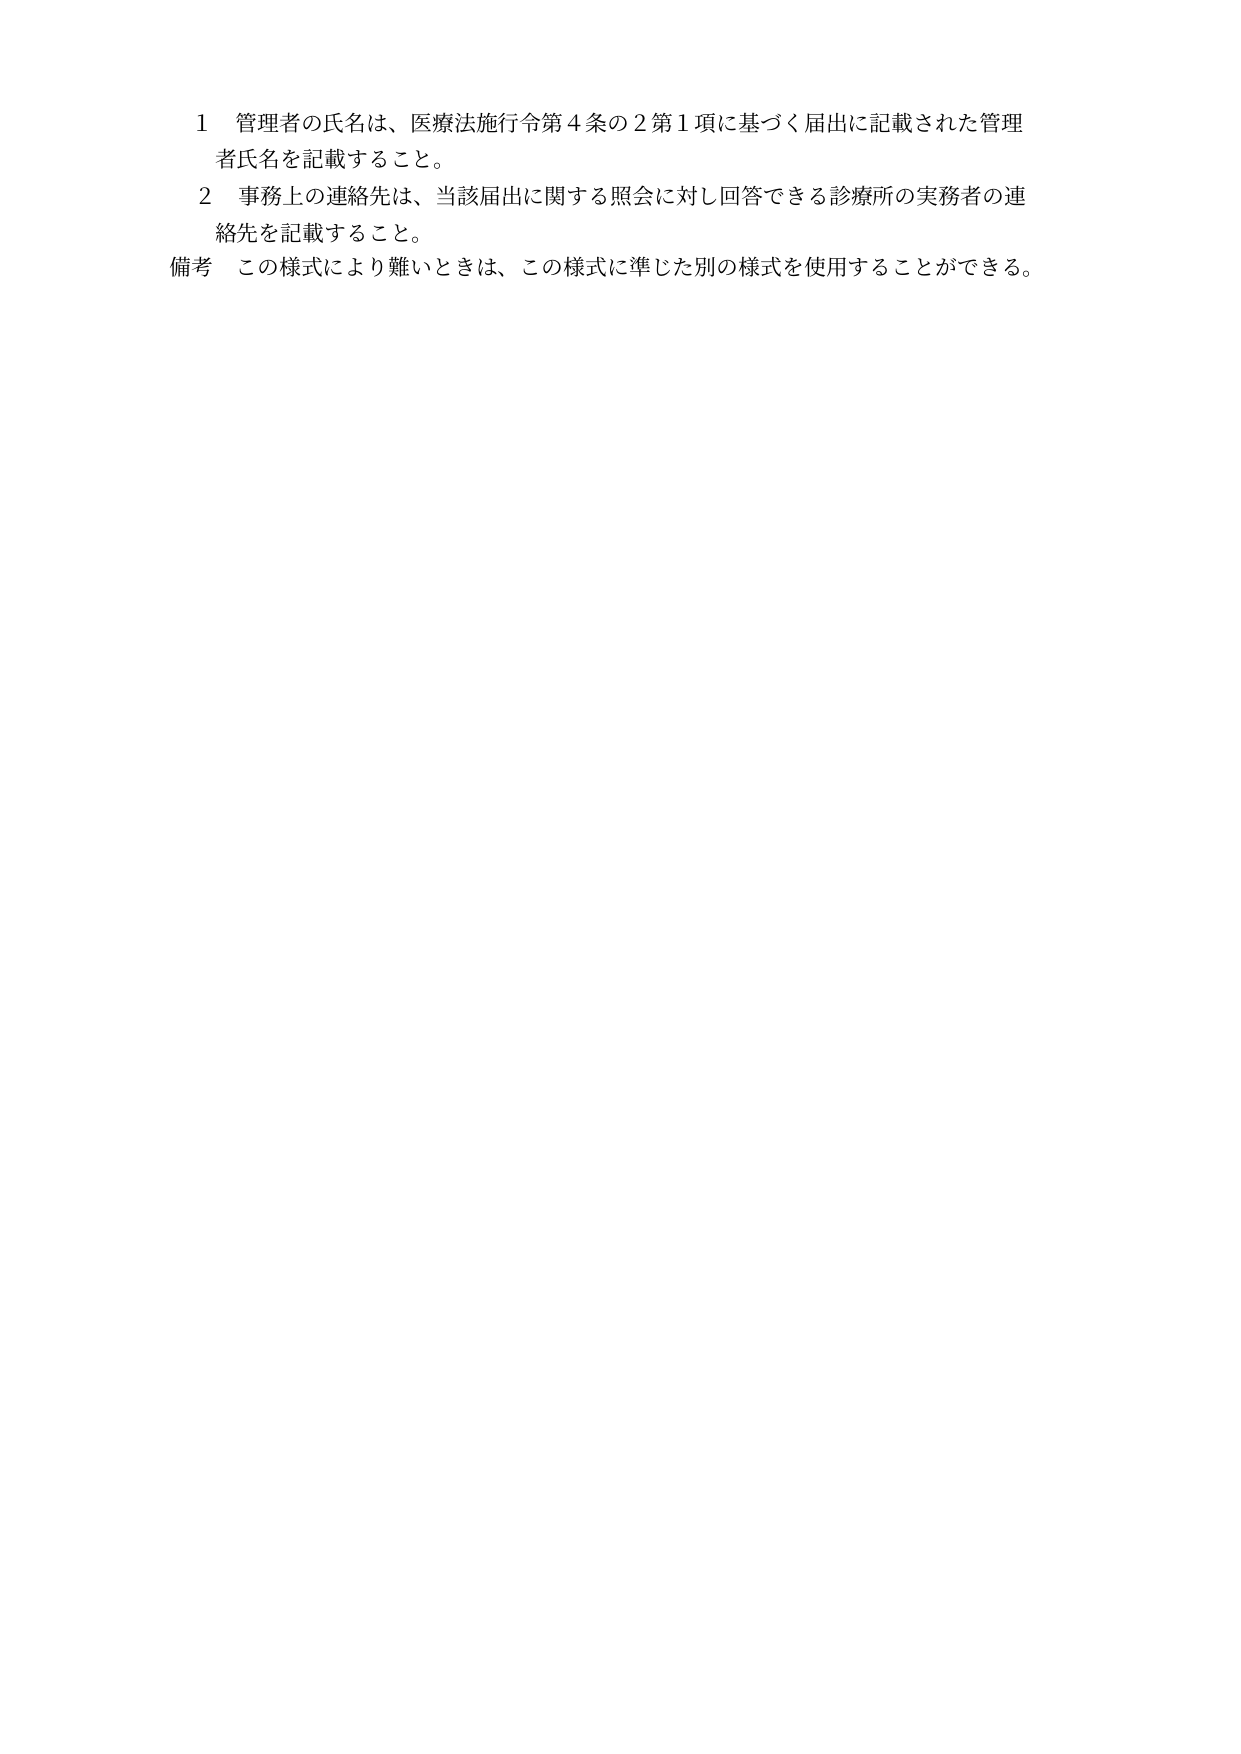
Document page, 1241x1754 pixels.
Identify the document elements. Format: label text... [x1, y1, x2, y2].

text 絡先を記載すること。 [213, 217, 1023, 248]
text ２ 事務上の連絡先は、当該届出に関する照会に対し回答できる診療所の実務者の連 [148, 179, 1093, 211]
text 備考 この様式により難いときは、この様式に準じた別の様式を使用することができる。 [148, 248, 1093, 281]
text 者氏名を記載すること。 [213, 142, 1023, 173]
text １ 管理者の氏名は、医療法施行令第４条の２第１項に基づく届出に記載された管理 [148, 106, 1093, 138]
